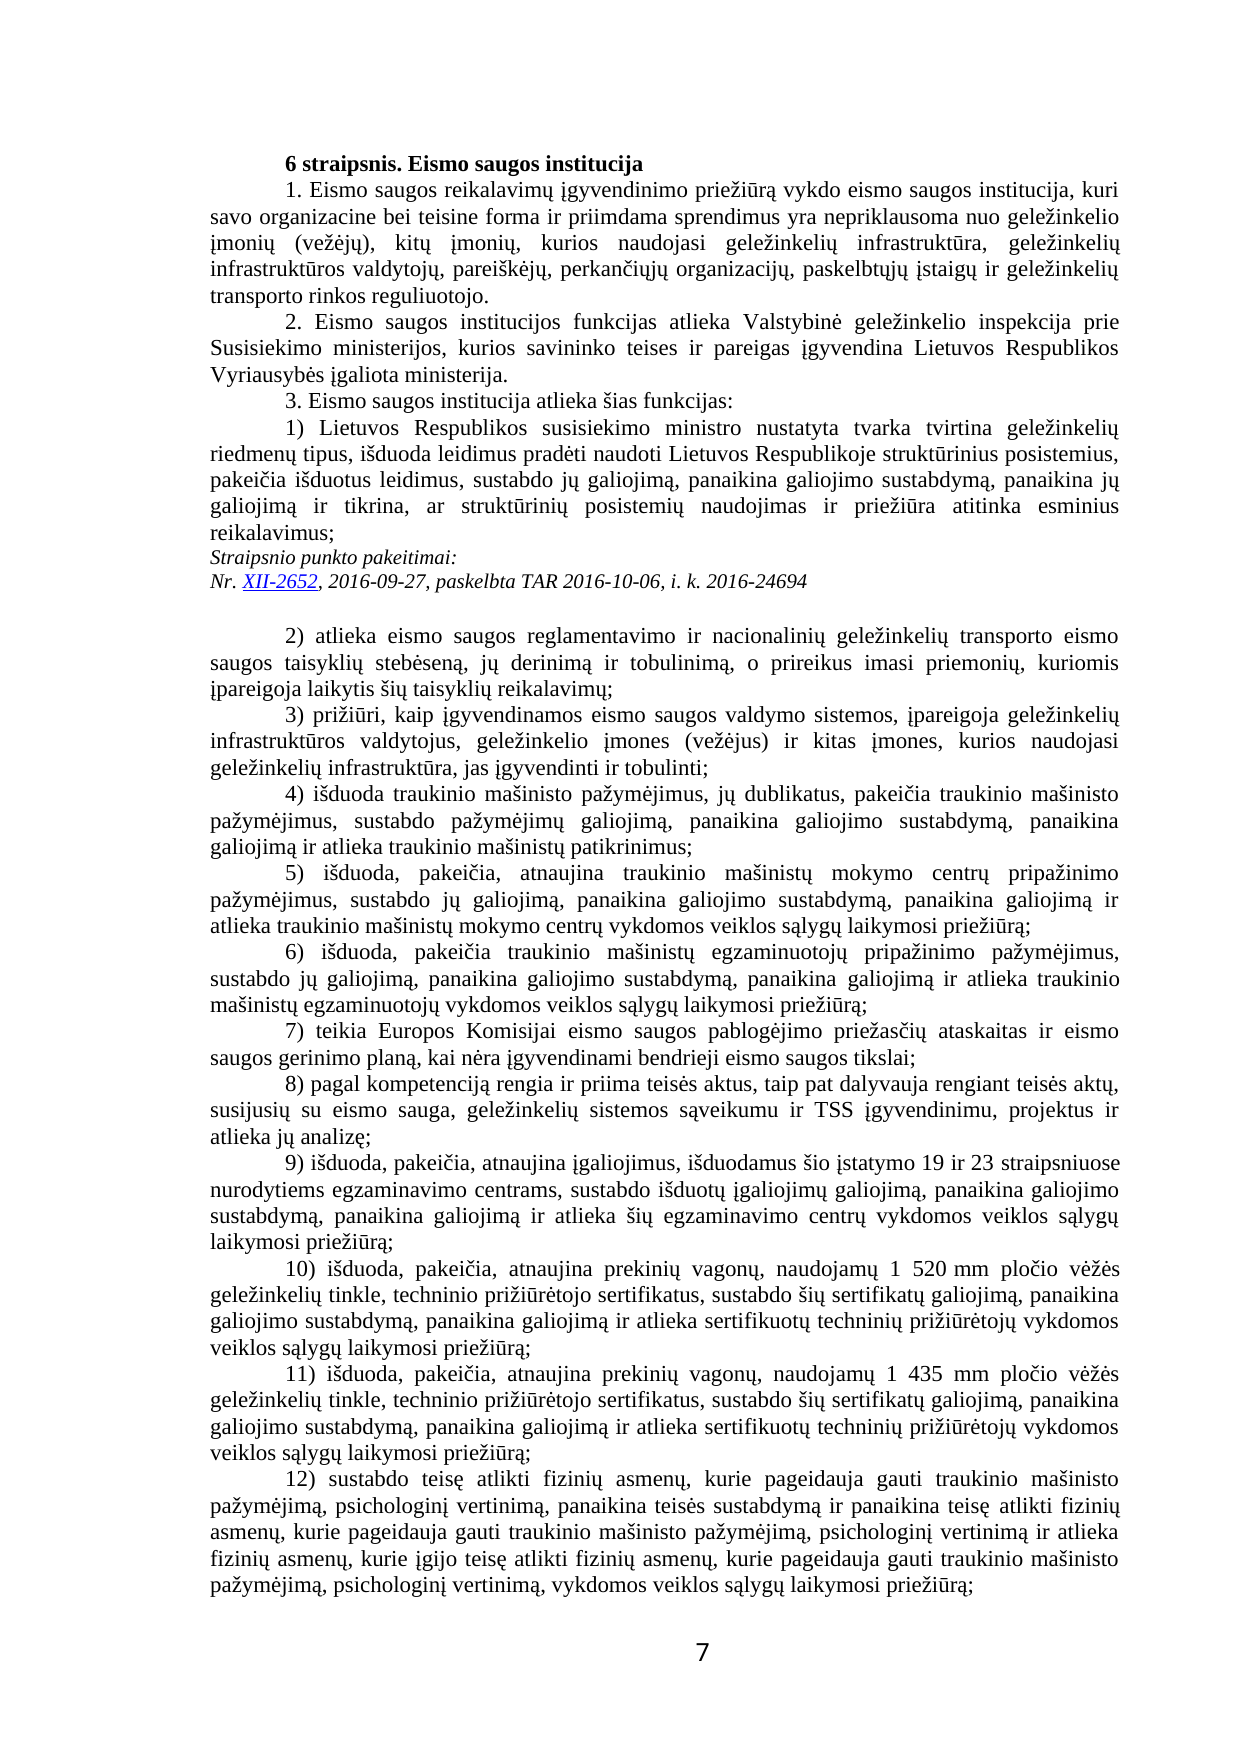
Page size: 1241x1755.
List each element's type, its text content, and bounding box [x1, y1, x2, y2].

text 9) išduoda, pakeičia, atnaujina įgaliojimus, išduodamus šio įstatymo 19 ir 23 straipsniuose nurodytiems egzaminavimo centrams, sustabdo išduotų įgaliojimų galiojimą, panaikina galiojimo sustabdymą, panaikina galiojimą ir atlieka šių egzaminavimo centrų vykdomos veiklos sąlygų laikymosi priežiūrą; [210, 1149, 1120, 1255]
text Straipsnio punkto pakeitimai: [210, 545, 1120, 569]
text 12) sustabdo teisę atlikti fizinių asmenų, kurie pageidauja gauti traukinio mašinisto pažymėjimą, psichologinį vertinimą, panaikina teisės sustabdymą ir panaikina teisę atlikti fizinių asmenų, kurie pageidauja gauti traukinio mašinisto pažymėjimą, psichologinį vertinimą ir atlieka fizinių asmenų, kurie įgijo teisę atlikti fizinių asmenų, kurie pageidauja gauti traukinio mašinisto pažymėjimą, psichologinį vertinimą, vykdomos veiklos sąlygų laikymosi priežiūrą; [210, 1466, 1120, 1597]
text 4) išduoda traukinio mašinisto pažymėjimus, jų dublikatus, pakeičia traukinio mašinisto pažymėjimus, sustabdo pažymėjimų galiojimą, panaikina galiojimo sustabdymą, panaikina galiojimą ir atlieka traukinio mašinistų patikrinimus; [210, 780, 1120, 859]
text 11) išduoda, pakeičia, atnaujina prekinių vagonų, naudojamų 1 435 mm pločio vėžės geležinkelių tinkle, techninio prižiūrėtojo sertifikatus, sustabdo šių sertifikatų galiojimą, panaikina galiojimo sustabdymą, panaikina galiojimą ir atlieka sertifikuotų techninių prižiūrėtojų vykdomos veiklos sąlygų laikymosi priežiūrą; [210, 1360, 1120, 1466]
text 2. Eismo saugos institucijos funkcijas atlieka Valstybinė geležinkelio inspekcija prie Susisiekimo ministerijos, kurios savininko teises ir pareigas įgyvendina Lietuvos Respublikos Vyriausybės įgaliota ministerija. [210, 308, 1120, 387]
text 2) atlieka eismo saugos reglamentavimo ir nacionalinių geležinkelių transporto eismo saugos taisyklių stebėseną, jų derinimą ir tobulinimą, o prireikus imasi priemonių, kuriomis įpareigoja laikytis šių taisyklių reikalavimų; [210, 622, 1120, 701]
text 3. Eismo saugos institucija atlieka šias funkcijas: [210, 387, 1120, 413]
text 5) išduoda, pakeičia, atnaujina traukinio mašinistų mokymo centrų pripažinimo pažymėjimus, sustabdo jų galiojimą, panaikina galiojimo sustabdymą, panaikina galiojimą ir atlieka traukinio mašinistų mokymo centrų vykdomos veiklos sąlygų laikymosi priežiūrą; [210, 859, 1120, 938]
text 3) prižiūri, kaip įgyvendinamos eismo saugos valdymo sistemos, įpareigoja geležinkelių infrastruktūros valdytojus, geležinkelio įmones (vežėjus) ir kitas įmones, kurios naudojasi geležinkelių infrastruktūra, jas įgyvendinti ir tobulinti; [210, 701, 1120, 780]
text 10) išduoda, pakeičia, atnaujina prekinių vagonų, naudojamų 1 520 mm pločio vėžės geležinkelių tinkle, techninio prižiūrėtojo sertifikatus, sustabdo šių sertifikatų galiojimą, panaikina galiojimo sustabdymą, panaikina galiojimą ir atlieka sertifikuotų techninių prižiūrėtojų vykdomos veiklos sąlygų laikymosi priežiūrą; [210, 1255, 1120, 1360]
text 6) išduoda, pakeičia traukinio mašinistų egzaminuotojų pripažinimo pažymėjimus, sustabdo jų galiojimą, panaikina galiojimo sustabdymą, panaikina galiojimą ir atlieka traukinio mašinistų egzaminuotojų vykdomos veiklos sąlygų laikymosi priežiūrą; [210, 938, 1120, 1017]
text 6 straipsnis. Eismo saugos institucija [210, 150, 1120, 176]
text 1) Lietuvos Respublikos susisiekimo ministro nustatyta tvarka tvirtina geležinkelių riedmenų tipus, išduoda leidimus pradėti naudoti Lietuvos Respublikoje struktūrinius posistemius, pakeičia išduotus leidimus, sustabdo jų galiojimą, panaikina galiojimo sustabdymą, panaikina jų galiojimą ir tikrina, ar struktūrinių posistemių naudojimas ir priežiūra atitinka esminius reikalavimus; [210, 413, 1120, 545]
text Nr. XII-2652, 2016-09-27, paskelbta TAR 2016-10-06, i. k. 2016-24694 [210, 569, 1120, 593]
text 7) teikia Europos Komisijai eismo saugos pablogėjimo priežasčių ataskaitas ir eismo saugos gerinimo planą, kai nėra įgyvendinami bendrieji eismo saugos tikslai; [210, 1017, 1120, 1070]
text 1. Eismo saugos reikalavimų įgyvendinimo priežiūrą vykdo eismo saugos institucija, kuri savo organizacine bei teisine forma ir priimdama sprendimus yra nepriklausoma nuo geležinkelio įmonių (vežėjų), kitų įmonių, kurios naudojasi geležinkelių infrastruktūra, geležinkelių infrastruktūros valdytojų, pareiškėjų, perkančiųjų organizacijų, paskelbtųjų įstaigų ir geležinkelių transporto rinkos reguliuotojo. [210, 176, 1120, 308]
text 8) pagal kompetenciją rengia ir priima teisės aktus, taip pat dalyvauja rengiant teisės aktų, susijusių su eismo sauga, geležinkelių sistemos sąveikumu ir TSS įgyvendinimu, projektus ir atlieka jų analizę; [210, 1070, 1120, 1149]
